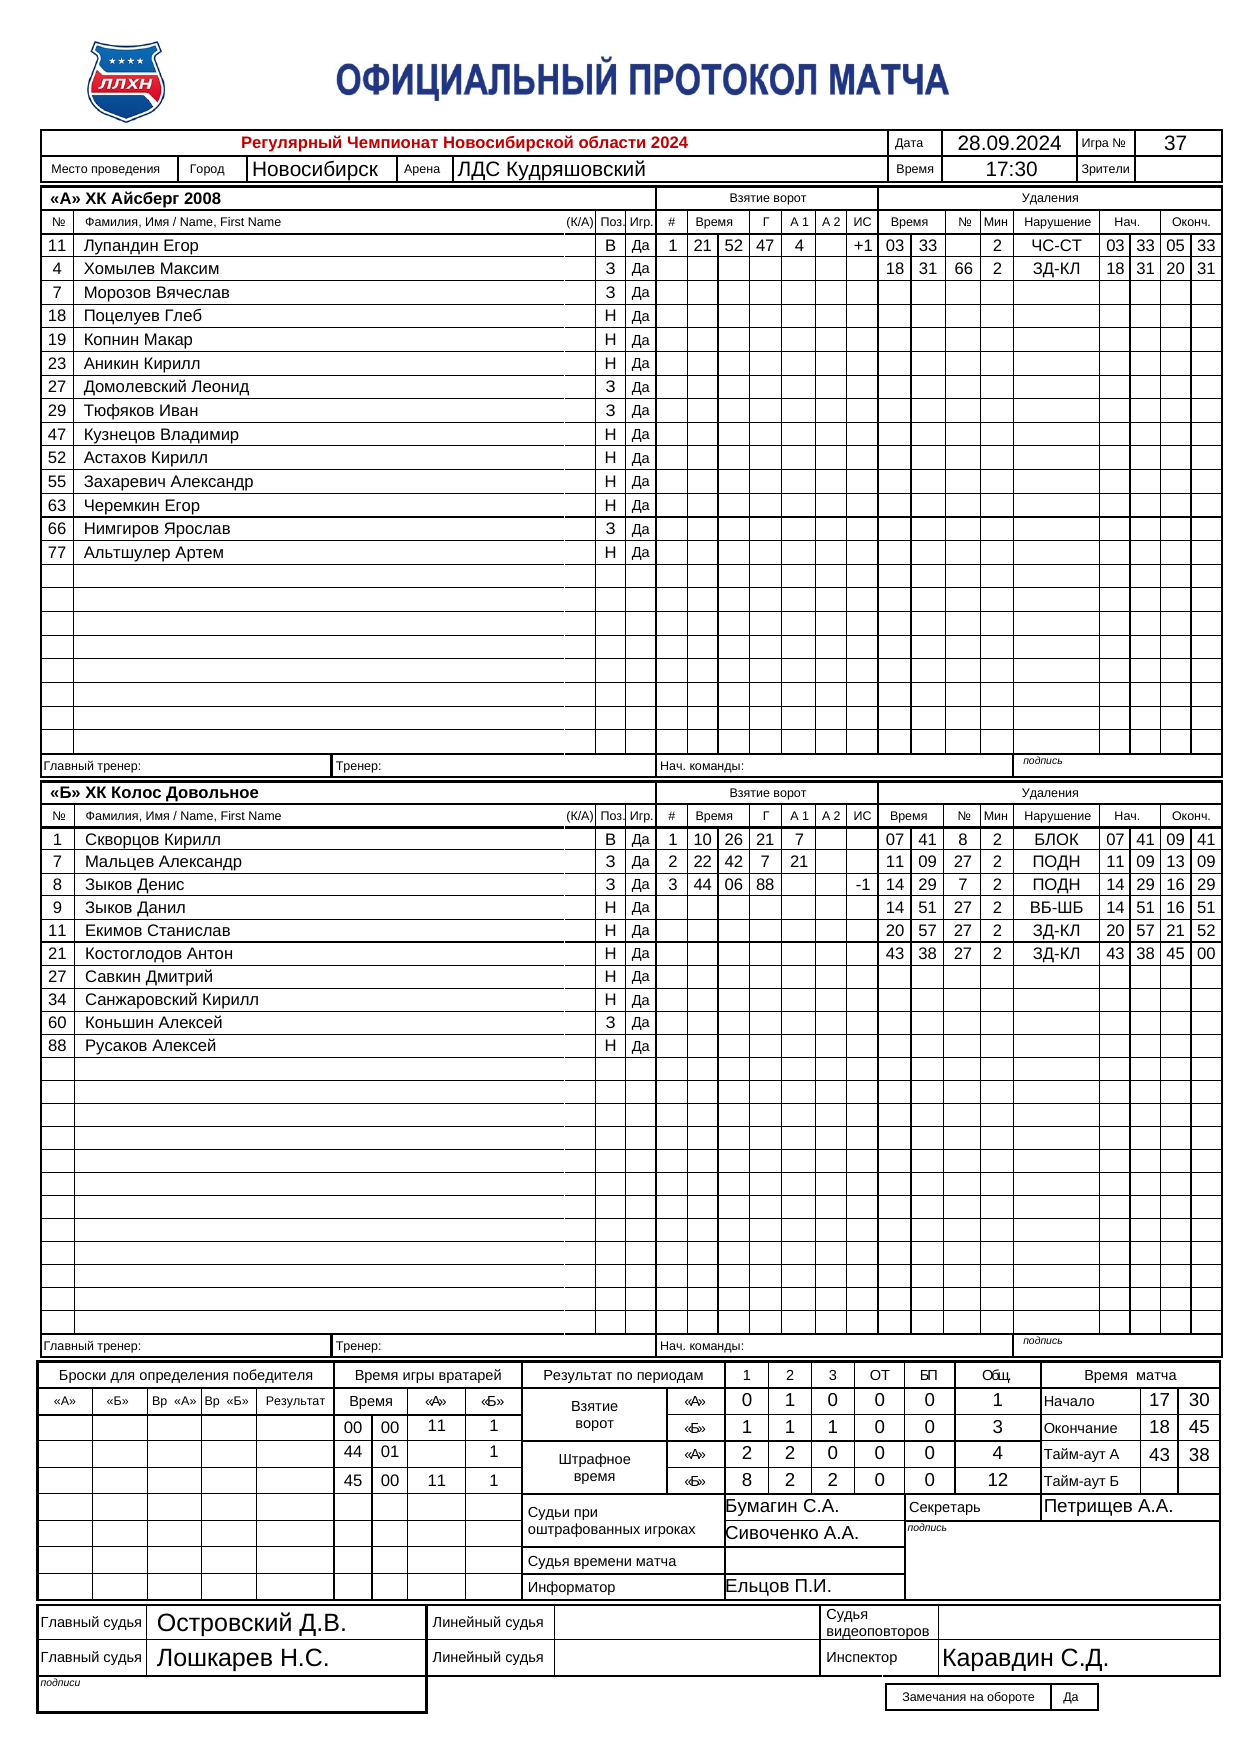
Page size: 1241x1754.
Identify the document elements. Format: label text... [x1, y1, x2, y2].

table_cell [335, 1574, 371, 1599]
table_cell [1014, 1196, 1099, 1218]
table_cell [39, 1441, 92, 1467]
table_cell [750, 588, 781, 611]
table_cell [719, 565, 749, 587]
table_cell [257, 1468, 333, 1493]
table_cell [816, 235, 846, 256]
table_cell [565, 352, 595, 374]
table_cell [946, 659, 980, 682]
table_cell [1161, 470, 1190, 493]
table_cell 41 [1131, 829, 1160, 849]
table_cell [688, 565, 717, 587]
table_cell 9 [42, 896, 74, 918]
table_cell [1161, 352, 1190, 374]
table_cell Информатор [523, 1575, 724, 1599]
table_cell [782, 257, 815, 280]
table_cell [719, 305, 749, 327]
table_cell 31 [1131, 257, 1160, 280]
table_cell [912, 1265, 943, 1287]
table_cell 17 [1141, 1389, 1177, 1413]
table_cell Поцелуев Глеб [74, 305, 564, 327]
table_cell [816, 328, 846, 351]
table_cell [688, 376, 717, 398]
table_cell [657, 943, 687, 964]
table_cell [148, 1494, 201, 1520]
table_cell З [596, 376, 625, 398]
table_cell [688, 588, 717, 611]
table_cell [981, 518, 1013, 540]
table_cell [816, 423, 846, 445]
table_cell 00 [1192, 943, 1221, 964]
table_cell [750, 1196, 781, 1218]
table_cell [39, 1416, 92, 1440]
table_cell [42, 730, 73, 753]
table_cell [782, 730, 815, 753]
table_cell «Б» [668, 1468, 724, 1493]
table_cell [1131, 446, 1160, 469]
table_cell [750, 943, 781, 964]
table_cell [981, 1242, 1013, 1264]
table_cell 41 [1192, 829, 1221, 849]
table_header Взятие ворот [657, 188, 877, 209]
table_cell [1014, 1035, 1099, 1057]
table_cell 07 [1100, 829, 1129, 849]
table_cell [565, 1150, 595, 1172]
table_cell [912, 659, 945, 682]
table_cell [335, 1521, 371, 1546]
table_cell [750, 920, 781, 941]
table_cell [847, 612, 877, 634]
table_cell [879, 1219, 910, 1241]
table_cell 11 [879, 850, 910, 872]
table_cell [1192, 470, 1221, 493]
table_cell [626, 1196, 655, 1218]
table_cell [1161, 989, 1190, 1011]
table_cell [750, 1012, 781, 1033]
table_cell [782, 874, 815, 895]
table_cell [879, 1265, 910, 1287]
table_cell [816, 281, 846, 303]
table_cell [879, 470, 910, 493]
table_cell [626, 1173, 655, 1195]
table_cell # [657, 211, 687, 233]
table_cell [626, 683, 655, 706]
table_cell [816, 920, 846, 941]
table_cell [816, 518, 846, 540]
table_cell Да [626, 920, 655, 941]
table_cell ЛДС Кудряшовский [454, 157, 887, 181]
table_cell 31 [1192, 257, 1221, 280]
table_cell 1 [657, 829, 687, 849]
table_cell [847, 352, 877, 374]
table_cell [373, 1574, 407, 1599]
table_cell 0 [855, 1442, 904, 1467]
table_cell [1014, 1242, 1099, 1264]
table_cell [912, 281, 945, 303]
table_cell [912, 1127, 943, 1149]
table_cell [596, 1127, 625, 1149]
table_cell [816, 376, 846, 398]
table_cell [782, 1081, 815, 1103]
table_cell [912, 446, 945, 469]
table_cell [1100, 541, 1129, 564]
table_cell «Б» [668, 1415, 724, 1440]
table_cell [1192, 281, 1221, 303]
table_cell А 1 [782, 805, 815, 826]
table_cell [879, 636, 910, 658]
table_cell [428, 1677, 882, 1711]
table_cell 11 [408, 1468, 465, 1493]
table_cell [1131, 1288, 1160, 1310]
table_cell 2 [981, 874, 1013, 895]
table_cell [1161, 612, 1190, 634]
table_cell [596, 1058, 625, 1079]
table_cell 11 [42, 235, 73, 256]
table_cell [565, 281, 595, 303]
table_cell [688, 920, 717, 941]
table_cell [596, 659, 625, 682]
table_cell 20 [879, 920, 910, 941]
table_cell [750, 494, 781, 516]
table_cell 77 [42, 541, 73, 564]
table_cell [39, 1547, 92, 1573]
table_cell [1192, 612, 1221, 634]
table_cell [879, 541, 910, 564]
table_cell [408, 1441, 465, 1467]
table_cell [596, 1311, 625, 1333]
table_cell [1100, 1288, 1129, 1310]
table_cell [816, 1150, 846, 1172]
table_cell [1100, 683, 1129, 706]
table_cell [1161, 1104, 1190, 1126]
table_cell [1014, 328, 1099, 351]
table_cell [879, 376, 910, 398]
table_cell [1014, 707, 1099, 729]
table_cell [596, 1196, 625, 1218]
table_cell Главный судья [39, 1606, 146, 1639]
table_cell [596, 636, 625, 658]
table_cell [148, 1547, 201, 1573]
table_cell [565, 874, 595, 895]
table_cell 0 [812, 1389, 854, 1413]
table_cell [946, 281, 980, 303]
table_cell Да [626, 874, 655, 895]
table_cell [782, 1196, 815, 1218]
table_cell [1100, 305, 1129, 327]
table_cell [555, 1640, 819, 1675]
table_cell Тренер: [333, 755, 655, 776]
table_cell [565, 470, 595, 493]
table_cell [93, 1521, 147, 1546]
table_cell [750, 659, 781, 682]
table_cell Лупандин Егор [74, 235, 564, 256]
table_cell [847, 470, 877, 493]
table_cell 21 [750, 829, 781, 849]
table_cell Санжаровский Кирилл [75, 989, 564, 1011]
table_cell [879, 1150, 910, 1172]
table_cell [1161, 541, 1190, 564]
table_cell Черемкин Егор [74, 494, 564, 516]
table_cell ПОДН [1014, 874, 1099, 895]
table_cell 63 [42, 494, 73, 516]
table_cell [847, 896, 877, 918]
table_cell 27 [42, 376, 73, 398]
table_cell [719, 352, 749, 374]
table_cell [944, 1219, 980, 1241]
table_cell [1014, 612, 1099, 634]
table_cell 16 [1161, 896, 1190, 918]
table_cell [596, 1288, 625, 1310]
table_cell Н [596, 494, 625, 516]
table_cell [719, 659, 749, 682]
table_cell Штрафное время [523, 1442, 666, 1493]
table_cell [657, 518, 687, 540]
table_cell [466, 1521, 521, 1546]
table_cell [981, 1104, 1013, 1126]
table_cell 1 [466, 1441, 521, 1467]
table_cell [879, 281, 910, 303]
table_cell [719, 1150, 749, 1172]
table_cell [939, 1606, 1219, 1639]
table_cell [719, 636, 749, 658]
table_cell [148, 1441, 201, 1467]
table_cell 1 [956, 1389, 1040, 1413]
table_cell 11 [1100, 850, 1129, 872]
table_cell [946, 423, 980, 445]
table_cell [719, 281, 749, 303]
table_cell 33 [912, 235, 945, 256]
table_cell [565, 730, 595, 753]
table_header Взятие ворот [657, 783, 877, 803]
table_cell [565, 1058, 595, 1079]
table_cell [1161, 730, 1190, 753]
table_cell 42 [719, 850, 749, 872]
table_cell [719, 1081, 749, 1103]
table_cell Да [626, 943, 655, 964]
table_cell [816, 683, 846, 706]
table_cell [1100, 1081, 1129, 1103]
table_cell 16 [1161, 874, 1190, 895]
table_cell [816, 494, 846, 516]
table_header Удаления [879, 783, 1221, 803]
table_cell [148, 1574, 201, 1599]
table_cell [719, 1196, 749, 1218]
table_cell [93, 1416, 147, 1440]
table_cell [565, 1127, 595, 1149]
table_cell 0 [812, 1442, 854, 1467]
table_cell [688, 1058, 717, 1079]
table_cell Время [879, 805, 943, 826]
table_cell [596, 565, 625, 587]
table_cell [1131, 707, 1160, 729]
table_cell Время [688, 805, 749, 826]
table_cell [1161, 565, 1190, 587]
table_cell [596, 588, 625, 611]
table_cell [816, 874, 846, 895]
table_cell [1161, 1081, 1190, 1103]
table_cell 38 [912, 943, 943, 964]
table_cell [879, 1196, 910, 1218]
table_cell З [596, 257, 625, 280]
table_cell [596, 1104, 625, 1126]
table_cell [1192, 1219, 1221, 1241]
table_cell 43 [1100, 943, 1129, 964]
table_cell [719, 1012, 749, 1033]
table_cell [1014, 281, 1099, 303]
table_cell [750, 683, 781, 706]
table_cell 60 [42, 1012, 74, 1033]
table_cell [688, 683, 717, 706]
table_cell [1014, 494, 1099, 516]
table_cell [596, 1265, 625, 1287]
table_cell [847, 943, 877, 964]
table_cell [912, 683, 945, 706]
table_cell [335, 1547, 371, 1573]
table_cell [1161, 1265, 1190, 1287]
table_cell [912, 707, 945, 729]
table_cell [782, 281, 815, 303]
table_cell [981, 1081, 1013, 1103]
table_cell [719, 896, 749, 918]
table_cell Костоглодов Антон [75, 943, 564, 964]
table_cell [1014, 683, 1099, 706]
table_cell [816, 1104, 846, 1126]
table_cell Нач. команды: [657, 755, 1012, 776]
table_cell 2 [981, 257, 1013, 280]
table_cell [719, 943, 749, 964]
table_cell [626, 636, 655, 658]
table_cell 44 [335, 1441, 371, 1467]
table_cell 43 [879, 943, 910, 964]
table_cell № [946, 211, 980, 233]
table_cell [719, 1311, 749, 1333]
table_cell [879, 989, 910, 1011]
table_cell [719, 1219, 749, 1241]
table_cell [565, 494, 595, 516]
table_cell [1100, 1196, 1129, 1218]
table_cell [816, 1035, 846, 1057]
table_cell [596, 612, 625, 634]
table_cell Да [626, 850, 655, 872]
table_cell 47 [750, 235, 781, 256]
table_cell [719, 423, 749, 445]
table_cell Аникин Кирилл [74, 352, 564, 374]
table_cell [879, 518, 910, 540]
table_cell [912, 1150, 943, 1172]
table_cell [148, 1521, 201, 1546]
table_cell З [596, 518, 625, 540]
table_cell [816, 707, 846, 729]
table_cell «Б» [93, 1389, 147, 1413]
table_cell [750, 518, 781, 540]
table_cell [1014, 376, 1099, 398]
table_cell [782, 588, 815, 611]
table_cell [408, 1521, 465, 1546]
table_cell [75, 1173, 564, 1195]
table_cell [879, 1311, 910, 1333]
table_cell [408, 1547, 465, 1573]
table_cell [816, 989, 846, 1011]
table_cell [912, 518, 945, 540]
table_cell [42, 1265, 74, 1287]
table_cell 1 [466, 1468, 521, 1493]
table_cell 2 [769, 1442, 811, 1467]
table_cell [1192, 588, 1221, 611]
table_cell [42, 636, 73, 658]
table_cell [847, 1173, 877, 1195]
table_cell [1014, 1081, 1099, 1103]
table_cell [1014, 352, 1099, 374]
table_cell [565, 1196, 595, 1218]
table_cell [879, 588, 910, 611]
table_cell [946, 352, 980, 374]
table_cell [626, 730, 655, 753]
table_cell Поз. [596, 211, 625, 233]
table_header 3 [812, 1363, 854, 1387]
table_cell [879, 1242, 910, 1264]
table_cell Начало [1042, 1389, 1140, 1413]
table_cell 3 [956, 1415, 1040, 1440]
table_cell 05 [1161, 235, 1190, 256]
table_cell [879, 328, 910, 351]
table_cell [782, 446, 815, 469]
table_cell [1131, 1012, 1160, 1033]
table_cell [719, 257, 749, 280]
table_cell Зыков Данил [75, 896, 564, 918]
table_cell 66 [946, 257, 980, 280]
table_cell [912, 399, 945, 422]
table_cell [1131, 1219, 1160, 1241]
table_cell [74, 612, 564, 634]
table_cell 2 [769, 1468, 811, 1493]
table_cell 18 [1100, 257, 1129, 280]
table_cell [1131, 636, 1160, 658]
table_header 1 [726, 1363, 768, 1387]
table_cell [688, 257, 717, 280]
table_cell [847, 446, 877, 469]
table_cell [257, 1416, 333, 1440]
table_cell [565, 683, 595, 706]
table_cell [688, 446, 717, 469]
table_cell [1192, 730, 1221, 753]
table_cell [847, 518, 877, 540]
table_cell [565, 1104, 595, 1126]
table_cell [42, 588, 73, 611]
table_cell [879, 352, 910, 374]
table_cell [93, 1574, 147, 1599]
table_cell [981, 423, 1013, 445]
table_cell Н [596, 541, 625, 564]
table_cell [626, 1127, 655, 1149]
table_cell [750, 281, 781, 303]
table_cell подпись [906, 1522, 1219, 1599]
table_cell 18 [42, 305, 73, 327]
table_cell [847, 1081, 877, 1103]
table_cell [719, 446, 749, 469]
table_cell [202, 1494, 256, 1520]
table_cell [1131, 659, 1160, 682]
table_cell [816, 541, 846, 564]
table_cell [847, 423, 877, 445]
table_cell [1161, 376, 1190, 398]
table_cell [946, 636, 980, 658]
table_cell [1131, 399, 1160, 422]
table_cell [782, 399, 815, 422]
table_cell 29 [1131, 874, 1160, 895]
table_cell Н [596, 1035, 625, 1057]
table_cell [688, 943, 717, 964]
table_cell [1192, 1127, 1221, 1149]
table_cell [1131, 612, 1160, 634]
table_cell Да [626, 829, 655, 849]
table_cell [657, 1035, 687, 1057]
table_cell [688, 423, 717, 445]
table_cell [148, 1416, 201, 1440]
table_cell [565, 1173, 595, 1195]
table_cell Да [626, 235, 655, 256]
table_cell [657, 1127, 687, 1149]
table_cell [1131, 281, 1160, 303]
table_cell 1 [726, 1415, 768, 1440]
table_cell [816, 1288, 846, 1310]
table_cell [981, 376, 1013, 398]
table_cell 33 [1192, 235, 1221, 256]
table_header Дата [889, 131, 941, 155]
table_cell ИС [847, 805, 877, 826]
table_cell [657, 541, 687, 564]
table_cell [912, 966, 943, 987]
table_cell [1192, 989, 1221, 1011]
table_cell Нарушение [1014, 211, 1099, 233]
table_cell [847, 565, 877, 587]
table_cell [981, 1311, 1013, 1333]
table_cell [912, 636, 945, 658]
table_cell [1192, 1104, 1221, 1126]
table_cell [596, 730, 625, 753]
table_cell [912, 305, 945, 327]
table_cell 2 [812, 1468, 854, 1493]
table_cell [981, 541, 1013, 564]
table_cell Тюфяков Иван [74, 399, 564, 422]
table_cell [1161, 707, 1190, 729]
table_cell [565, 989, 595, 1011]
table_cell [688, 1012, 717, 1033]
table_cell [1192, 352, 1221, 374]
table_cell [1014, 966, 1099, 987]
table_cell [1014, 541, 1099, 564]
table_cell Оконч. [1161, 805, 1221, 826]
table_cell [1099, 1682, 1220, 1711]
table_cell З [596, 850, 625, 872]
table_cell [1192, 1242, 1221, 1264]
table_cell [981, 565, 1013, 587]
table_cell [944, 1288, 980, 1310]
table_cell [1131, 730, 1160, 753]
table_cell [688, 1311, 717, 1333]
table_cell [816, 1081, 846, 1103]
table_cell 7 [42, 281, 73, 303]
table_cell 52 [42, 446, 73, 469]
table_cell [1161, 446, 1190, 469]
table_cell «А» [668, 1389, 724, 1413]
table_cell Бумагин С.А. [726, 1495, 904, 1520]
table_header «Б» ХК Колос Довольное [42, 783, 655, 803]
table_cell А 1 [782, 211, 815, 233]
table_cell [1100, 1058, 1129, 1079]
table_cell Да [626, 257, 655, 280]
table_cell [879, 1288, 910, 1310]
table_cell [816, 730, 846, 753]
table_cell [847, 707, 877, 729]
table_cell [782, 1150, 815, 1172]
table_cell [1192, 1058, 1221, 1079]
table_cell [816, 829, 846, 849]
table_cell [782, 518, 815, 540]
table_cell [565, 376, 595, 398]
table_cell [1161, 399, 1190, 422]
table_cell [1014, 423, 1099, 445]
table_cell [912, 423, 945, 445]
table_cell 14 [879, 896, 910, 918]
table_cell [847, 1265, 877, 1287]
table_cell Да [626, 423, 655, 445]
table_cell [912, 1104, 943, 1126]
table_cell [202, 1574, 256, 1599]
table_cell [1131, 305, 1160, 327]
table_cell (К/А) [565, 211, 595, 233]
table_cell [657, 966, 687, 987]
table_cell Линейный судья [428, 1606, 554, 1639]
table_cell [688, 1081, 717, 1103]
table_cell 20 [1100, 920, 1129, 941]
table_cell [1014, 1219, 1099, 1241]
table_cell 27 [944, 943, 980, 964]
table_cell +1 [847, 235, 877, 256]
table_cell [1014, 1288, 1099, 1310]
table_cell [1161, 494, 1190, 516]
table_cell 1 [466, 1416, 521, 1440]
table_cell [1100, 423, 1129, 445]
table_cell [847, 1012, 877, 1033]
table_cell [1014, 518, 1099, 540]
table_cell [912, 565, 945, 587]
table_cell Г [750, 805, 781, 826]
table_cell [657, 376, 687, 398]
table_cell [847, 1150, 877, 1172]
table_cell [782, 1035, 815, 1057]
table_cell [912, 470, 945, 493]
table_cell Морозов Вячеслав [74, 281, 564, 303]
table_cell [1192, 565, 1221, 587]
table_cell [981, 1288, 1013, 1310]
table_cell [626, 612, 655, 634]
table_cell [719, 470, 749, 493]
table_cell [1014, 989, 1099, 1011]
table_cell [42, 1311, 74, 1333]
table_cell Тайм-аут Б [1042, 1468, 1140, 1493]
table_cell [750, 612, 781, 634]
table_cell [688, 612, 717, 634]
table_cell [981, 612, 1013, 634]
table_cell Да [626, 446, 655, 469]
table_cell 0 [905, 1442, 954, 1467]
table_cell [39, 1521, 92, 1546]
table_cell [719, 588, 749, 611]
table_cell Оконч. [1161, 211, 1221, 233]
table_cell 2 [981, 920, 1013, 941]
table_cell [1161, 1150, 1190, 1172]
table_header Результат по периодам [523, 1363, 724, 1387]
table_cell Скворцов Кирилл [75, 829, 564, 849]
table_cell 55 [42, 470, 73, 493]
table_cell В [596, 235, 625, 256]
table_cell 8 [944, 829, 980, 849]
table_cell 1 [657, 235, 687, 256]
table_cell 0 [726, 1389, 768, 1413]
table_cell [782, 989, 815, 1011]
table_cell Лошкарев Н.С. [147, 1640, 425, 1675]
table_cell [879, 1081, 910, 1103]
picture [5, 28, 1179, 129]
table_cell БЛОК [1014, 829, 1099, 849]
table_cell Н [596, 896, 625, 918]
table_cell [981, 328, 1013, 351]
table_cell [912, 1012, 943, 1033]
table_cell [750, 541, 781, 564]
table_cell [1192, 1150, 1221, 1172]
table_cell [93, 1468, 147, 1493]
table_cell подписи [39, 1677, 425, 1711]
table_cell # [657, 805, 687, 826]
table_cell Да [626, 989, 655, 1011]
table_cell [750, 1288, 781, 1310]
table_cell [1131, 1311, 1160, 1333]
table_cell [847, 281, 877, 303]
table_cell [816, 1219, 846, 1241]
table_cell Нач. [1100, 211, 1160, 233]
table_cell 45 [335, 1468, 371, 1493]
table_cell [565, 257, 595, 280]
table_cell ЗД-КЛ [1014, 257, 1099, 280]
table_cell [981, 1219, 1013, 1241]
table_cell [946, 565, 980, 587]
table_cell [657, 423, 687, 445]
table_cell 14 [1100, 896, 1129, 918]
table_cell [626, 588, 655, 611]
table_cell [626, 1311, 655, 1333]
table_cell Нач. [1100, 805, 1160, 826]
table_cell 21 [1161, 920, 1190, 941]
table_cell [1100, 494, 1129, 516]
table_cell [1014, 399, 1099, 422]
table_cell 21 [782, 850, 815, 872]
table_cell 7 [42, 850, 74, 872]
table_cell [750, 446, 781, 469]
table_header Регулярный Чемпионат Новосибирской области 2024 [42, 131, 887, 155]
table_cell [879, 1012, 910, 1033]
table_cell [782, 352, 815, 374]
table_cell 4 [42, 257, 73, 280]
table_cell 38 [1179, 1441, 1219, 1467]
table_cell [1100, 281, 1129, 303]
table_cell Мин [981, 805, 1013, 826]
table_cell 0 [855, 1468, 904, 1493]
table_cell 51 [912, 896, 943, 918]
table_cell [1014, 565, 1099, 587]
table_cell [626, 1150, 655, 1172]
table_cell [42, 683, 73, 706]
table_cell [565, 1219, 595, 1241]
table_cell [1161, 1288, 1190, 1310]
table_cell А 2 [816, 211, 846, 233]
table_cell [981, 1012, 1013, 1033]
table_cell [719, 518, 749, 540]
table_cell [565, 612, 595, 634]
table_cell [42, 707, 73, 729]
table_header Да [1052, 1685, 1097, 1709]
table_cell 3 [657, 874, 687, 895]
table_cell [750, 1242, 781, 1264]
table_cell [847, 1196, 877, 1218]
table_cell [1014, 1012, 1099, 1033]
table_cell [879, 1058, 910, 1079]
table_cell [1131, 1150, 1160, 1172]
table_cell [657, 565, 687, 587]
table_cell Линейный судья [428, 1640, 554, 1675]
table_cell Поз. [596, 805, 625, 826]
table_cell Вр «А» [148, 1389, 201, 1413]
table_cell [1161, 1242, 1190, 1264]
table_cell [719, 707, 749, 729]
table_cell Судьи при оштрафованных игроках [523, 1495, 724, 1546]
table_cell [688, 659, 717, 682]
table_cell [1192, 1012, 1221, 1033]
table_cell Н [596, 920, 625, 941]
table_cell [688, 1219, 717, 1241]
table_cell [944, 1265, 980, 1287]
table_header 28.09.2024 [943, 131, 1076, 155]
table_cell 03 [879, 235, 910, 256]
table_cell «Б » [466, 1389, 521, 1413]
table_cell [75, 1081, 564, 1103]
table_cell [981, 281, 1013, 303]
table_cell [879, 612, 910, 634]
table_cell [1100, 659, 1129, 682]
table_cell [944, 966, 980, 987]
table_cell [1100, 730, 1129, 753]
table_cell 06 [719, 874, 749, 895]
table_cell [688, 636, 717, 658]
table_cell [847, 328, 877, 351]
table_cell Да [626, 541, 655, 564]
table_cell [657, 1173, 687, 1195]
table_cell Время [688, 211, 749, 233]
table_cell Город [179, 157, 246, 181]
table_cell [1131, 494, 1160, 516]
table_cell «А» [39, 1389, 92, 1413]
table_cell [1161, 1127, 1190, 1149]
table_cell [596, 1150, 625, 1172]
table_cell [782, 683, 815, 706]
table_cell [750, 257, 781, 280]
table_cell [1014, 1173, 1099, 1195]
table_cell [1131, 989, 1160, 1011]
table_cell Да [626, 966, 655, 987]
table_cell [782, 1311, 815, 1333]
table_cell [719, 494, 749, 516]
table_cell Да [626, 470, 655, 493]
table_cell [1100, 376, 1129, 398]
table_cell [719, 1035, 749, 1057]
table_cell [816, 1196, 846, 1218]
table_cell [565, 1035, 595, 1057]
table_cell [946, 541, 980, 564]
table_cell [782, 1104, 815, 1126]
table_cell [879, 683, 910, 706]
table_cell [981, 730, 1013, 753]
table_cell [750, 707, 781, 729]
table_cell [257, 1521, 333, 1546]
table_cell [1100, 1127, 1129, 1149]
table_cell [981, 659, 1013, 682]
table_cell [750, 896, 781, 918]
table_cell [1161, 588, 1190, 611]
table_cell [944, 1104, 980, 1126]
table_cell 43 [1141, 1441, 1177, 1467]
table_cell [782, 943, 815, 964]
table_cell [782, 707, 815, 729]
table_cell [688, 1035, 717, 1057]
table_cell [688, 518, 717, 540]
table_cell 17:30 [943, 157, 1076, 181]
table_cell 2 [981, 850, 1013, 872]
table_cell [719, 399, 749, 422]
table_cell [782, 612, 815, 634]
table_cell [466, 1494, 521, 1520]
table_cell [750, 565, 781, 587]
table_cell Савкин Дмитрий [75, 966, 564, 987]
table_cell [1100, 399, 1129, 422]
table_cell [847, 1219, 877, 1241]
table_cell 1 [812, 1415, 854, 1440]
table_cell [42, 1104, 74, 1126]
table_cell ПОДН [1014, 850, 1099, 872]
table_cell [75, 1311, 564, 1333]
table_cell 10 [688, 829, 717, 849]
table_cell [626, 1058, 655, 1079]
table_cell Время [889, 157, 941, 181]
table_cell [688, 281, 717, 303]
table_cell 7 [750, 850, 781, 872]
table_cell [74, 683, 564, 706]
table_cell [657, 1311, 687, 1333]
table_cell [750, 636, 781, 658]
table_cell З [596, 399, 625, 422]
table_cell 34 [42, 989, 74, 1011]
table_cell [626, 1219, 655, 1241]
table_cell 41 [912, 829, 943, 849]
table_cell [626, 659, 655, 682]
table_cell [912, 1196, 943, 1218]
table_cell [1100, 1173, 1129, 1195]
table_cell [944, 1058, 980, 1079]
table_cell [946, 305, 980, 327]
table_cell [75, 1219, 564, 1241]
table_cell Альтшулер Артем [74, 541, 564, 564]
table_cell [1192, 541, 1221, 564]
table_cell [688, 494, 717, 516]
table_cell Вр «Б» [202, 1389, 256, 1413]
table_cell [565, 1012, 595, 1033]
table_cell [1192, 376, 1221, 398]
table_cell [1100, 1035, 1129, 1057]
table_cell № [42, 805, 74, 826]
table_cell [657, 1219, 687, 1241]
table_cell [596, 1081, 625, 1103]
table_cell [750, 352, 781, 374]
table_cell 20 [1161, 257, 1190, 280]
table_cell Нач. команды: [657, 1335, 1012, 1356]
table_cell [944, 1196, 980, 1218]
table_cell 09 [1131, 850, 1160, 872]
table_cell [657, 470, 687, 493]
table_cell [750, 376, 781, 398]
table_cell 8 [42, 874, 74, 895]
table_cell [74, 707, 564, 729]
table_cell [657, 257, 687, 280]
table_cell [816, 446, 846, 469]
table_cell ЗД-КЛ [1014, 920, 1099, 941]
table_cell [1100, 328, 1129, 351]
table_cell [565, 966, 595, 987]
table_cell [1100, 1104, 1129, 1126]
table_cell Новосибирск [248, 157, 396, 181]
table_cell Результат [257, 1389, 333, 1413]
table_cell [1131, 352, 1160, 374]
table_cell 29 [1192, 874, 1221, 895]
table_cell [750, 730, 781, 753]
table_cell [782, 423, 815, 445]
table_cell 52 [1192, 920, 1221, 941]
table_cell [657, 588, 687, 611]
table_cell [782, 659, 815, 682]
table_cell [782, 1173, 815, 1195]
table_cell [981, 352, 1013, 374]
table_cell [847, 1288, 877, 1310]
table_cell 13 [1161, 850, 1190, 872]
table_cell [74, 730, 564, 753]
table_cell [816, 943, 846, 964]
table_cell [782, 470, 815, 493]
table_cell З [596, 281, 625, 303]
table_cell [565, 399, 595, 422]
table_cell [750, 1173, 781, 1195]
table_cell [657, 1288, 687, 1310]
table_cell [816, 612, 846, 634]
table_cell [1100, 1219, 1129, 1241]
table_header БП [905, 1363, 954, 1387]
table_cell [75, 1150, 564, 1172]
table_cell [1014, 305, 1099, 327]
table_cell [1014, 659, 1099, 682]
table_cell [565, 305, 595, 327]
table_cell [782, 1058, 815, 1079]
table_cell [750, 1081, 781, 1103]
table_cell [75, 1288, 564, 1310]
table_cell З [596, 1012, 625, 1033]
table_cell ЧС-СТ [1014, 235, 1099, 256]
table_cell 27 [944, 920, 980, 941]
table_cell [657, 1265, 687, 1287]
table_cell Н [596, 352, 625, 374]
table_cell [1161, 1012, 1190, 1033]
table_cell 01 [373, 1441, 407, 1467]
table_cell [981, 966, 1013, 987]
table_cell [565, 588, 595, 611]
table_cell Зрители [1078, 157, 1134, 181]
table_cell Мин [981, 211, 1013, 233]
table_cell [946, 707, 980, 729]
table_cell 27 [42, 966, 74, 987]
table_cell [879, 446, 910, 469]
table_cell Фамилия, Имя / Name, First Name [74, 211, 565, 233]
table_cell [847, 1311, 877, 1333]
table_cell Судья времени матча [523, 1548, 724, 1573]
table_cell [981, 989, 1013, 1011]
table_cell Секретарь [906, 1495, 1040, 1520]
table_cell [912, 1242, 943, 1264]
table_cell [657, 730, 687, 753]
table_cell [565, 541, 595, 564]
table_cell [1192, 1081, 1221, 1103]
table_cell [750, 305, 781, 327]
table_cell [1141, 1468, 1177, 1493]
table_header Время игры вратарей [335, 1363, 521, 1387]
table_cell [981, 399, 1013, 422]
table_cell [946, 683, 980, 706]
table_cell 2 [981, 829, 1013, 849]
table_cell [816, 588, 846, 611]
table_cell 2 [657, 850, 687, 872]
table_cell [1014, 446, 1099, 469]
table_cell Взятие ворот [523, 1389, 666, 1440]
table_cell [1192, 707, 1221, 729]
table_cell Да [626, 494, 655, 516]
table_cell 00 [335, 1416, 371, 1440]
table_cell [912, 376, 945, 398]
table_cell [847, 730, 877, 753]
table_cell [688, 989, 717, 1011]
table_cell [1192, 1288, 1221, 1310]
table_cell [981, 588, 1013, 611]
table_cell [688, 730, 717, 753]
table_cell 2 [981, 896, 1013, 918]
table_cell [912, 1311, 943, 1333]
table_cell [1014, 1127, 1099, 1149]
table_cell [1192, 966, 1221, 987]
table_cell 09 [1192, 850, 1221, 872]
table_cell Главный тренер: [42, 755, 330, 776]
table_cell [202, 1521, 256, 1546]
table_cell [946, 328, 980, 351]
table_cell [1192, 659, 1221, 682]
table_header Общ. [956, 1363, 1040, 1387]
table_cell Окончание [1042, 1415, 1140, 1440]
table_cell [782, 1219, 815, 1241]
table_cell [596, 1242, 625, 1264]
table_cell [719, 328, 749, 351]
table_cell 51 [1131, 896, 1160, 918]
table_cell [719, 1104, 749, 1126]
table_cell [1014, 470, 1099, 493]
table_cell Да [626, 352, 655, 374]
table_cell [847, 683, 877, 706]
table_cell [719, 541, 749, 564]
table_cell [1100, 446, 1129, 469]
table_cell [565, 850, 595, 872]
table_cell [39, 1468, 92, 1493]
table_cell [42, 1196, 74, 1218]
table_cell Арена [398, 157, 452, 181]
table_cell 4 [956, 1442, 1040, 1467]
table_cell [944, 1081, 980, 1103]
table_cell [657, 1196, 687, 1218]
table_cell [944, 1127, 980, 1149]
table_header Удаления [879, 188, 1221, 209]
table_cell [1100, 1012, 1129, 1033]
table_cell № [944, 805, 980, 826]
table_cell [1100, 1311, 1129, 1333]
table_cell [688, 352, 717, 374]
table_cell [75, 1196, 564, 1218]
table_cell [750, 423, 781, 445]
table_cell [782, 328, 815, 351]
table_cell [879, 1173, 910, 1195]
table_cell [1161, 683, 1190, 706]
table_cell [912, 588, 945, 611]
table_cell 0 [905, 1415, 954, 1440]
table_cell [335, 1494, 371, 1520]
table_cell «А» [408, 1389, 465, 1413]
table_cell [408, 1494, 465, 1520]
table_cell [1014, 1058, 1099, 1079]
table_cell Нарушение [1014, 805, 1099, 826]
table_cell [202, 1468, 256, 1493]
table_cell [847, 1035, 877, 1057]
table_cell 22 [688, 850, 717, 872]
table_cell [42, 612, 73, 634]
table_cell [946, 612, 980, 634]
table_cell 12 [956, 1468, 1040, 1493]
table_cell [626, 1288, 655, 1310]
table_cell [816, 305, 846, 327]
table_cell [688, 1196, 717, 1218]
table_cell [1131, 376, 1160, 398]
table_cell [1131, 966, 1160, 987]
table_cell 45 [1161, 943, 1190, 964]
table_cell 21 [42, 943, 74, 964]
table_cell [879, 1127, 910, 1149]
table_cell [879, 730, 910, 753]
table_cell 19 [42, 328, 73, 351]
table_cell 2 [981, 943, 1013, 964]
table_cell [782, 896, 815, 918]
table_cell [946, 376, 980, 398]
table_cell [847, 541, 877, 564]
table_cell 88 [750, 874, 781, 895]
table_cell [657, 494, 687, 516]
table_cell подпись [1014, 1335, 1221, 1356]
table_cell [750, 399, 781, 422]
table_cell [1131, 1081, 1160, 1103]
table_cell В [596, 829, 625, 849]
table_cell [782, 376, 815, 398]
table_cell [946, 235, 980, 256]
table_cell 33 [1131, 235, 1160, 256]
table_cell 23 [42, 352, 73, 374]
table_cell [912, 1058, 943, 1079]
table_cell [782, 1012, 815, 1033]
table_cell [657, 281, 687, 303]
table_cell [555, 1606, 819, 1639]
table_cell [74, 588, 564, 611]
table_cell ЗД-КЛ [1014, 943, 1099, 964]
table_cell Астахов Кирилл [74, 446, 564, 469]
table_cell [1100, 636, 1129, 658]
table_cell [981, 1035, 1013, 1057]
table_cell [816, 966, 846, 987]
table_cell [719, 683, 749, 706]
table_cell [981, 1058, 1013, 1079]
table_cell [1100, 1242, 1129, 1264]
table_cell [1014, 1265, 1099, 1287]
table_cell 8 [726, 1468, 768, 1493]
table_cell [257, 1547, 333, 1573]
table_cell 66 [42, 518, 73, 540]
table_cell [912, 1035, 943, 1057]
table_cell З [596, 874, 625, 895]
table_cell [565, 235, 595, 256]
table_cell 38 [1131, 943, 1160, 964]
table_cell (К/А) [565, 805, 595, 826]
table_cell Г [750, 211, 781, 233]
table_cell [74, 659, 564, 682]
table_cell Да [626, 518, 655, 540]
table_cell [1192, 305, 1221, 327]
table_cell [750, 1311, 781, 1333]
table_cell [657, 1012, 687, 1033]
table_header 37 [1136, 131, 1221, 155]
table_cell [1131, 328, 1160, 351]
table_cell [1131, 423, 1160, 445]
table_cell [912, 328, 945, 351]
table_cell [847, 494, 877, 516]
table_cell Да [626, 1012, 655, 1033]
table_cell [879, 423, 910, 445]
table_cell [816, 1311, 846, 1333]
table_cell [750, 1219, 781, 1241]
table_cell Сивоченко А.А. [726, 1521, 904, 1546]
table_cell Коньшин Алексей [75, 1012, 564, 1033]
table_cell 2 [981, 235, 1013, 256]
table_cell [202, 1547, 256, 1573]
table_cell Кузнецов Владимир [74, 423, 564, 445]
table_cell [657, 920, 687, 941]
table_cell [93, 1547, 147, 1573]
table_cell [373, 1521, 407, 1546]
table_cell 88 [42, 1035, 74, 1057]
table_cell [719, 920, 749, 941]
table_cell [1179, 1468, 1219, 1493]
table_cell Н [596, 423, 625, 445]
table_cell [981, 1265, 1013, 1287]
table_cell [1100, 565, 1129, 587]
table_cell [719, 1265, 749, 1287]
table_cell [1161, 1058, 1190, 1079]
table_cell [1161, 423, 1190, 445]
table_cell [981, 1173, 1013, 1195]
table_cell [912, 1081, 943, 1103]
table_cell [946, 399, 980, 422]
table_cell [726, 1548, 904, 1573]
table_cell [750, 1058, 781, 1079]
table_cell 7 [944, 874, 980, 895]
table_cell [565, 920, 595, 941]
table_cell Ельцов П.И. [726, 1575, 904, 1599]
table_cell [847, 1104, 877, 1126]
table_cell [981, 636, 1013, 658]
table_cell [944, 1173, 980, 1195]
table_cell [565, 1242, 595, 1264]
table_cell [75, 1242, 564, 1264]
table_cell [657, 1104, 687, 1126]
table_cell [816, 1058, 846, 1079]
table_cell [42, 1058, 74, 1079]
table_cell [847, 376, 877, 398]
table_cell [1100, 612, 1129, 634]
table_cell Место проведения [42, 157, 177, 181]
table_cell [565, 829, 595, 849]
table_cell [1192, 1173, 1221, 1195]
table_cell [750, 1265, 781, 1287]
table_cell [596, 1173, 625, 1195]
table_cell Нимгиров Ярослав [74, 518, 564, 540]
table_cell Игр. [626, 211, 655, 233]
table_cell [688, 707, 717, 729]
table_cell [1014, 1104, 1099, 1126]
table_cell [688, 1265, 717, 1287]
table_header Замечания на обороте [887, 1685, 1050, 1709]
table_cell [1100, 1150, 1129, 1172]
table_cell [719, 989, 749, 1011]
table_cell [657, 328, 687, 351]
table_cell [626, 565, 655, 587]
table_cell [944, 1150, 980, 1172]
table_cell [1161, 1035, 1190, 1057]
table_cell [944, 989, 980, 1011]
table_cell [1014, 730, 1099, 753]
table_cell [42, 659, 73, 682]
table_cell [202, 1416, 256, 1440]
table_cell [816, 850, 846, 872]
table_cell 1 [769, 1415, 811, 1440]
table_cell [657, 707, 687, 729]
table_cell [688, 305, 717, 327]
table_cell [816, 1242, 846, 1264]
table_cell [657, 636, 687, 658]
table_cell [408, 1574, 465, 1599]
table_cell [981, 446, 1013, 469]
table_cell [657, 659, 687, 682]
table_cell [688, 1288, 717, 1310]
table_cell 29 [42, 399, 73, 422]
table_cell [1161, 518, 1190, 540]
table_cell [981, 305, 1013, 327]
table_cell [782, 636, 815, 658]
table_cell Н [596, 446, 625, 469]
table_cell [565, 423, 595, 445]
table_cell [565, 518, 595, 540]
table_cell [1131, 1196, 1160, 1218]
table_cell [1192, 446, 1221, 469]
table_cell [1100, 470, 1129, 493]
table_cell [257, 1494, 333, 1520]
table_cell [1161, 966, 1190, 987]
table_cell [565, 636, 595, 658]
table_cell [719, 1058, 749, 1079]
table_cell [1161, 636, 1190, 658]
table_cell [719, 966, 749, 987]
table_cell [1192, 518, 1221, 540]
table_cell [42, 1150, 74, 1172]
table_cell [1161, 328, 1190, 351]
table_cell № [42, 211, 73, 233]
table_cell 0 [855, 1389, 904, 1413]
table_cell [879, 305, 910, 327]
table_cell [1131, 1127, 1160, 1149]
table_cell [719, 612, 749, 634]
table_cell [1161, 1311, 1190, 1333]
table_cell Да [626, 896, 655, 918]
table_cell 57 [912, 920, 943, 941]
table_cell [42, 1219, 74, 1241]
table_cell [816, 352, 846, 374]
table_cell [565, 328, 595, 351]
table_cell [42, 1081, 74, 1103]
table_cell [981, 1196, 1013, 1218]
table_cell [626, 707, 655, 729]
table_cell [912, 1173, 943, 1195]
table_cell Да [626, 1035, 655, 1057]
table_cell [75, 1127, 564, 1149]
table_cell [750, 470, 781, 493]
table_cell [879, 1104, 910, 1126]
table_cell [75, 1104, 564, 1126]
table_cell [912, 730, 945, 753]
table_cell ВБ-ШБ [1014, 896, 1099, 918]
table_cell [912, 494, 945, 516]
table_cell Русаков Алексей [75, 1035, 564, 1057]
table_cell [816, 257, 846, 280]
table_cell Екимов Станислав [75, 920, 564, 941]
table_cell [816, 1173, 846, 1195]
table_cell [782, 541, 815, 564]
table_cell [596, 1219, 625, 1241]
table_cell [847, 1058, 877, 1079]
table_cell [981, 470, 1013, 493]
table_cell [688, 1104, 717, 1126]
table_cell [1192, 399, 1221, 422]
table_cell [750, 1035, 781, 1057]
table_cell [1161, 659, 1190, 682]
table_cell [719, 1173, 749, 1195]
table_cell [1100, 707, 1129, 729]
table_cell [879, 707, 910, 729]
table_cell [847, 920, 877, 941]
table_cell Да [626, 328, 655, 351]
table_cell [782, 494, 815, 516]
table_cell [847, 1242, 877, 1264]
table_cell Время [879, 211, 945, 233]
table_cell Фамилия, Имя / Name, First Name [75, 805, 565, 826]
table_cell [1131, 518, 1160, 540]
table_cell [1131, 1104, 1160, 1126]
table_cell [657, 1081, 687, 1103]
table_cell Да [626, 305, 655, 327]
table_cell [816, 896, 846, 918]
table_cell [1192, 683, 1221, 706]
table_cell [946, 730, 980, 753]
table_cell 18 [1141, 1415, 1177, 1440]
table_cell [981, 683, 1013, 706]
table_cell [1192, 1265, 1221, 1287]
table_cell [912, 352, 945, 374]
table_cell [626, 1242, 655, 1264]
table_cell [565, 896, 595, 918]
table_cell 7 [782, 829, 815, 849]
table_cell 4 [782, 235, 815, 256]
table_cell 44 [688, 874, 717, 895]
table_cell [1192, 1311, 1221, 1333]
table_cell Тайм-аут А [1042, 1441, 1140, 1467]
table_cell [657, 1058, 687, 1079]
table_cell [373, 1547, 407, 1573]
table_cell [1192, 423, 1221, 445]
table_cell [565, 565, 595, 587]
table_cell [1131, 1035, 1160, 1057]
table_cell [782, 305, 815, 327]
table_cell [719, 376, 749, 398]
table_cell [750, 1150, 781, 1172]
table_cell [1014, 1311, 1099, 1333]
table_cell 00 [373, 1416, 407, 1440]
table_cell [1131, 1242, 1160, 1264]
table_cell [847, 829, 877, 849]
table_header Игра № [1078, 131, 1134, 155]
table_cell [879, 399, 910, 422]
table_cell [1131, 565, 1160, 587]
table_cell [847, 257, 877, 280]
table_cell [1136, 157, 1221, 181]
table_cell [39, 1494, 92, 1520]
table_cell [847, 588, 877, 611]
table_cell [816, 565, 846, 587]
table_cell [1100, 989, 1129, 1011]
table_header 2 [769, 1363, 811, 1387]
table_cell [750, 1127, 781, 1149]
table_cell 14 [1100, 874, 1129, 895]
table_cell 11 [42, 920, 74, 941]
table_cell [879, 966, 910, 987]
table_cell [782, 1242, 815, 1264]
table_cell [944, 1012, 980, 1033]
table_cell 2 [726, 1442, 768, 1467]
table_cell [879, 1035, 910, 1057]
table_cell [847, 305, 877, 327]
table_cell [1014, 1150, 1099, 1172]
table_cell 1 [42, 829, 74, 849]
table_cell [1161, 1196, 1190, 1218]
table_cell [946, 470, 980, 493]
table_cell 14 [879, 874, 910, 895]
table_cell [719, 1242, 749, 1264]
table_cell [93, 1441, 147, 1467]
table_cell [750, 328, 781, 351]
table_cell [466, 1547, 521, 1573]
table_cell 30 [1179, 1389, 1219, 1413]
table_cell [719, 1288, 749, 1310]
table_cell [1192, 1035, 1221, 1057]
table_cell [565, 1265, 595, 1287]
table_cell 31 [912, 257, 945, 280]
table_cell [657, 446, 687, 469]
table_cell [657, 305, 687, 327]
table_cell [1192, 636, 1221, 658]
table_cell [75, 1265, 564, 1287]
table_cell [1161, 1219, 1190, 1241]
table_cell [719, 1127, 749, 1149]
table_cell [912, 1288, 943, 1310]
table_cell [1161, 281, 1190, 303]
table_cell [981, 1150, 1013, 1172]
table_cell [657, 989, 687, 1011]
table_cell Игр. [626, 805, 655, 826]
table_cell 45 [1179, 1415, 1219, 1440]
table_cell [1014, 588, 1099, 611]
table_cell «А» [668, 1442, 724, 1467]
table_cell [1192, 494, 1221, 516]
table_cell 00 [373, 1468, 407, 1493]
table_cell 0 [905, 1468, 954, 1493]
table_cell [719, 730, 749, 753]
table_cell 26 [719, 829, 749, 849]
table_cell 09 [912, 850, 943, 872]
table_cell Да [626, 376, 655, 398]
table_cell 27 [944, 896, 980, 918]
table_cell [782, 1288, 815, 1310]
table_cell [946, 518, 980, 540]
table_cell 11 [408, 1416, 465, 1440]
table_cell [816, 1127, 846, 1149]
table_cell Да [626, 399, 655, 422]
table_cell Главный судья [39, 1640, 146, 1675]
table_cell Копнин Макар [74, 328, 564, 351]
table_cell [42, 565, 73, 587]
table_cell [688, 1173, 717, 1195]
table_cell [1100, 588, 1129, 611]
table_cell [74, 565, 564, 587]
table_cell [816, 1012, 846, 1033]
table_cell [946, 446, 980, 469]
table_cell Судья видеоповторов [821, 1606, 938, 1639]
table_cell [946, 588, 980, 611]
table_cell [912, 612, 945, 634]
table_cell [944, 1242, 980, 1264]
table_cell [879, 565, 910, 587]
table_cell Н [596, 470, 625, 493]
table_cell Время [335, 1389, 407, 1413]
table_cell [912, 541, 945, 564]
table_header Время матча [1042, 1363, 1219, 1387]
table_cell [688, 541, 717, 564]
table_cell [565, 659, 595, 682]
table_cell подпись [1014, 755, 1221, 776]
table_cell [1131, 588, 1160, 611]
table_cell [657, 399, 687, 422]
table_cell [847, 966, 877, 987]
table_cell 57 [1131, 920, 1160, 941]
table_cell [74, 636, 564, 658]
table_cell [981, 1127, 1013, 1149]
table_cell [816, 1265, 846, 1287]
table_cell [1131, 1173, 1160, 1195]
table_cell 27 [944, 850, 980, 872]
table_cell [847, 659, 877, 682]
table_cell 07 [879, 829, 910, 849]
table_cell Н [596, 966, 625, 987]
table_cell Н [596, 328, 625, 351]
table_cell [565, 707, 595, 729]
table_cell 29 [912, 874, 943, 895]
table_cell 03 [1100, 235, 1129, 256]
table_cell [626, 1104, 655, 1126]
table_cell [879, 659, 910, 682]
table_cell [1100, 518, 1129, 540]
table_cell [688, 399, 717, 422]
table_cell [565, 1311, 595, 1333]
table_cell [257, 1441, 333, 1467]
table_cell [750, 966, 781, 987]
table_cell [657, 1150, 687, 1172]
table_cell Тренер: [333, 1335, 655, 1356]
table_cell [946, 494, 980, 516]
table_cell [981, 707, 1013, 729]
table_cell [466, 1574, 521, 1599]
table_cell [1131, 1058, 1160, 1079]
table_cell [565, 446, 595, 469]
table_cell [944, 1311, 980, 1333]
table_cell [782, 565, 815, 587]
table_cell [782, 1265, 815, 1287]
table_cell [847, 636, 877, 658]
table_cell [93, 1494, 147, 1520]
table_cell [981, 494, 1013, 516]
table_cell [688, 328, 717, 351]
table_cell Главный тренер: [42, 1335, 330, 1356]
table_cell Да [626, 281, 655, 303]
table_cell [626, 1081, 655, 1103]
table_cell [42, 1173, 74, 1195]
table_cell 09 [1161, 829, 1190, 849]
table_cell [1100, 966, 1129, 987]
table_cell [1014, 636, 1099, 658]
table_cell [1100, 352, 1129, 374]
table_cell [847, 399, 877, 422]
table_cell [750, 1104, 781, 1126]
table_cell 47 [42, 423, 73, 445]
table_cell [883, 1677, 1220, 1681]
table_cell [782, 920, 815, 941]
table_cell [847, 850, 877, 872]
table_cell [75, 1058, 564, 1079]
table_cell [42, 1127, 74, 1149]
table_cell [657, 352, 687, 374]
table_cell Инспектор [821, 1640, 938, 1675]
table_cell [688, 966, 717, 987]
table_cell 18 [879, 257, 910, 280]
table_cell -1 [847, 874, 877, 895]
table_header Броски для определения победителя [39, 1363, 333, 1387]
table_cell 0 [905, 1389, 954, 1413]
table_cell [257, 1574, 333, 1599]
table_cell Петрищев А.А. [1042, 1495, 1219, 1520]
table_cell Зыков Денис [75, 874, 564, 895]
table_cell [373, 1494, 407, 1520]
table_cell Н [596, 989, 625, 1011]
table_cell [1161, 1173, 1190, 1195]
table_cell 21 [688, 235, 717, 256]
table_cell [39, 1574, 92, 1599]
table_cell Островский Д.В. [147, 1606, 425, 1639]
table_cell [565, 1288, 595, 1310]
table_cell [1131, 541, 1160, 564]
table_cell [688, 896, 717, 918]
table_cell [847, 989, 877, 1011]
table_cell [565, 1081, 595, 1103]
table_cell [688, 1127, 717, 1149]
table_header «А» ХК Айсберг 2008 [42, 188, 655, 209]
table_cell Мальцев Александр [75, 850, 564, 872]
table_cell 51 [1192, 896, 1221, 918]
table_cell Каравдин С.Д. [939, 1640, 1219, 1675]
table_cell [688, 470, 717, 493]
table_cell Домолевский Леонид [74, 376, 564, 398]
table_cell [782, 966, 815, 987]
table_cell Н [596, 943, 625, 964]
table_cell [816, 399, 846, 422]
table_cell [42, 1288, 74, 1310]
table_cell [657, 896, 687, 918]
table_cell ИС [847, 211, 877, 233]
table_cell [626, 1265, 655, 1287]
table_cell [1131, 470, 1160, 493]
table_cell [944, 1035, 980, 1057]
table_cell [42, 1242, 74, 1264]
table_cell [816, 636, 846, 658]
table_cell [847, 1127, 877, 1149]
table_cell Хомылев Максим [74, 257, 564, 280]
table_cell [1192, 328, 1221, 351]
table_cell Н [596, 305, 625, 327]
table_cell [1100, 1265, 1129, 1287]
table_cell [202, 1441, 256, 1467]
table_cell [782, 1127, 815, 1149]
table_cell [912, 989, 943, 1011]
table_cell [657, 683, 687, 706]
table_cell Захаревич Александр [74, 470, 564, 493]
table_cell [816, 470, 846, 493]
table_cell [1131, 1265, 1160, 1287]
table_cell [1161, 305, 1190, 327]
table_cell [750, 989, 781, 1011]
table_header ОТ [855, 1363, 904, 1387]
table_cell [1192, 1196, 1221, 1218]
table_cell [657, 612, 687, 634]
table_cell [148, 1468, 201, 1493]
table_cell [657, 1242, 687, 1264]
table_cell 52 [719, 235, 749, 256]
table_cell [596, 683, 625, 706]
table_cell [596, 707, 625, 729]
table_cell [879, 494, 910, 516]
table_cell 0 [855, 1415, 904, 1440]
table_cell 1 [769, 1389, 811, 1413]
table_cell [816, 659, 846, 682]
table_cell [1131, 683, 1160, 706]
table_cell [688, 1150, 717, 1172]
table_cell [688, 1242, 717, 1264]
table_cell [565, 943, 595, 964]
table_cell А 2 [816, 805, 846, 826]
table_cell [912, 1219, 943, 1241]
